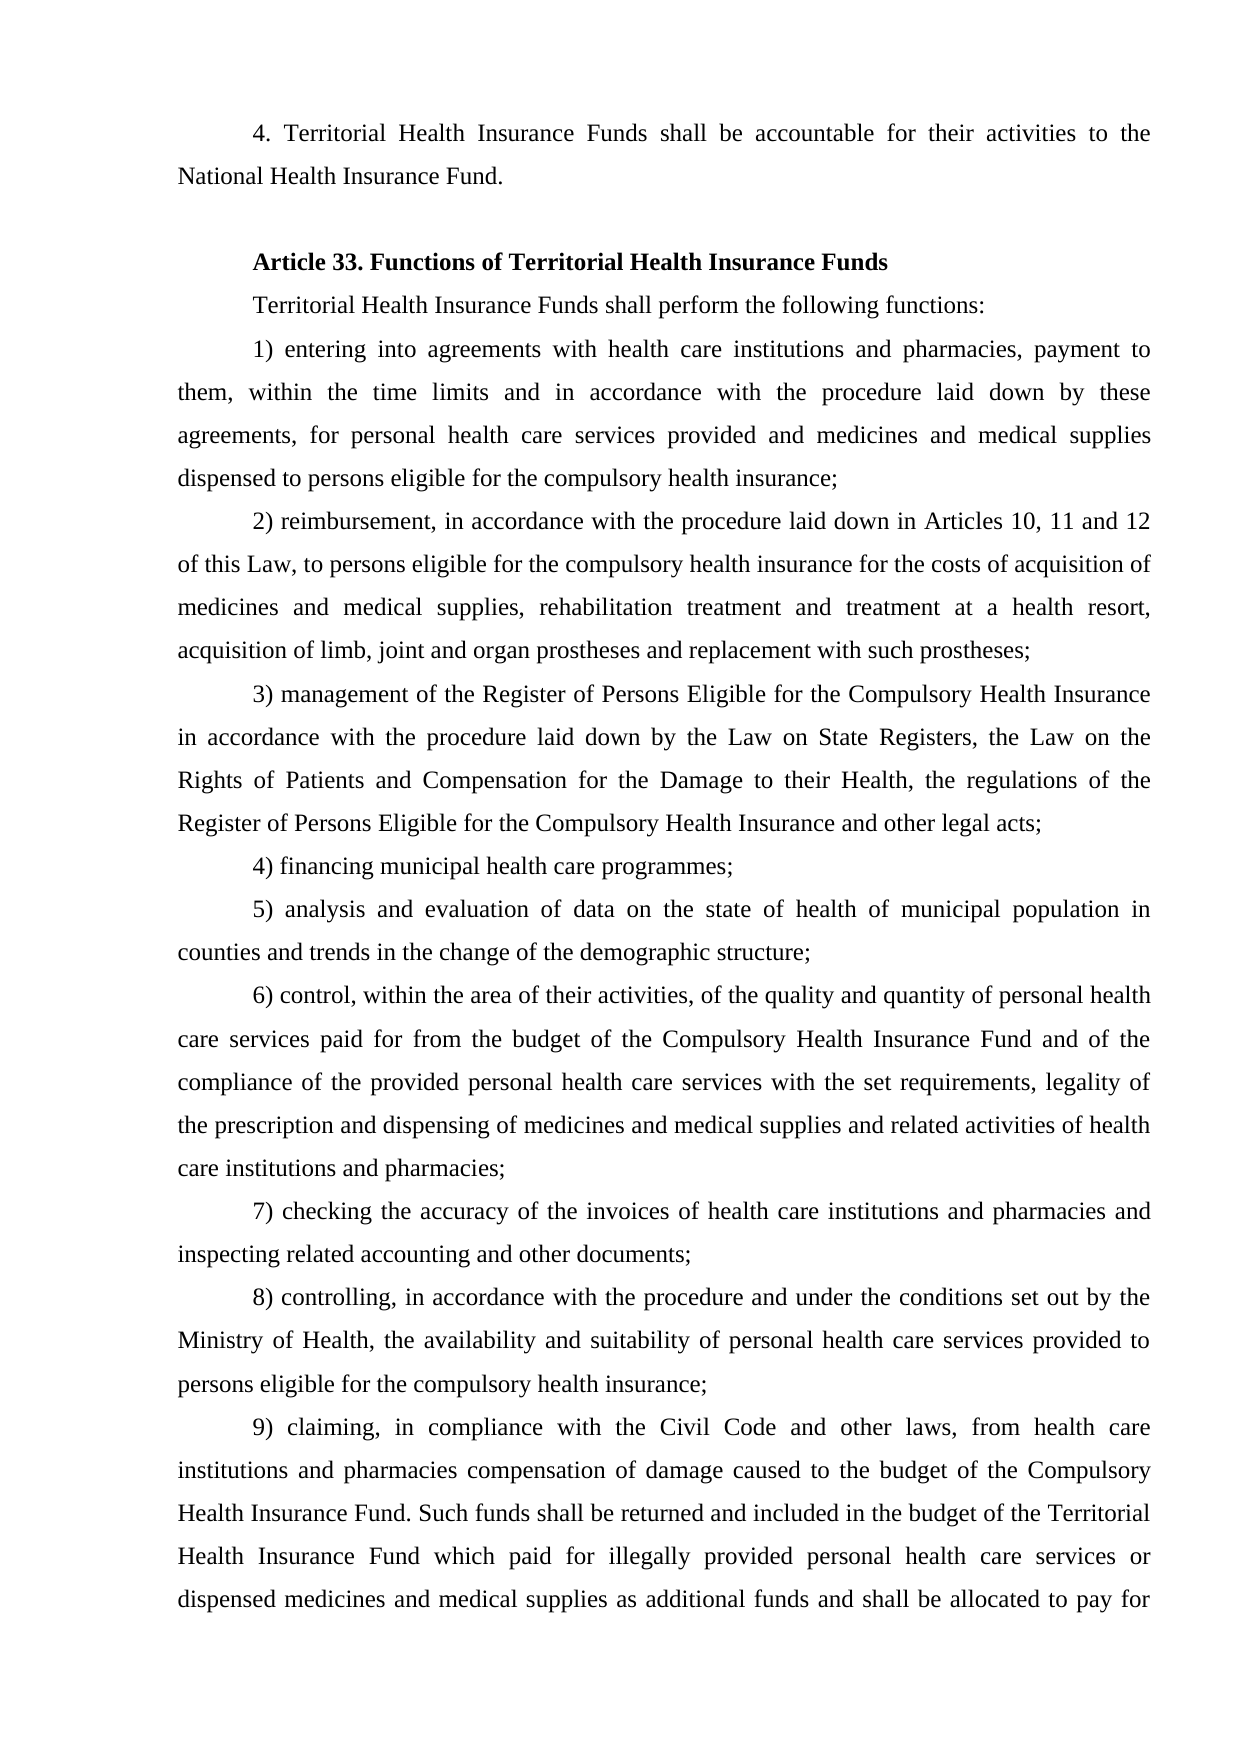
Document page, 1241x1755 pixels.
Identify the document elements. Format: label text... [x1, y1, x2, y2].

text 3) management of the Register of Persons Eligible for the Compulsory Health Insurance in accordance with the procedure laid down by the Law on State Registers, the Law on the Rights of Patients and Compensation for the Damage to their Health, the regulations of the Register of Persons Eligible for the Compulsory Health Insurance and other legal acts; [177, 679, 1152, 837]
text Article 33. Functions of Territorial Health Insurance Funds [177, 247, 1152, 276]
text 4) financing municipal health care programmes; [177, 851, 1152, 880]
text 9) claiming, in compliance with the Civil Code and other laws, from health care institutions and pharmacies compensation of damage caused to the budget of the Compulsory Health Insurance Fund. Such funds shall be returned and included in the budget of the Territorial Health Insurance Fund which paid for illegally provided personal health care services or dispensed medicines and medical supplies as additional funds and shall be allocated to pay for [177, 1412, 1152, 1613]
text 2) reimbursement, in accordance with the procedure laid down in Articles 10, 11 and 12 of this Law, to persons eligible for the compulsory health insurance for the costs of acquisition of medicines and medical supplies, rehabilitation treatment and treatment at a health resort, acquisition of limb, joint and organ prostheses and replacement with such prostheses; [177, 506, 1152, 664]
text 6) control, within the area of their activities, of the quality and quantity of personal health care services paid for from the budget of the Compulsory Health Insurance Fund and of the compliance of the provided personal health care services with the set requirements, legality of the prescription and dispensing of medicines and medical supplies and related activities of health care institutions and pharmacies; [177, 981, 1152, 1182]
text 7) checking the accuracy of the invoices of health care institutions and pharmacies and inspecting related accounting and other documents; [177, 1196, 1152, 1268]
text Territorial Health Insurance Funds shall perform the following functions: [177, 291, 1152, 319]
text 1) entering into agreements with health care institutions and pharmacies, payment to them, within the time limits and in accordance with the procedure laid down by these agreements, for personal health care services provided and medicines and medical supplies dispensed to persons eligible for the compulsory health insurance; [177, 334, 1152, 492]
text 5) analysis and evaluation of data on the state of health of municipal population in counties and trends in the change of the demographic structure; [177, 894, 1152, 966]
text 4. Territorial Health Insurance Funds shall be accountable for their activities to the National Health Insurance Fund. [177, 118, 1152, 190]
text 8) controlling, in accordance with the procedure and under the conditions set out by the Ministry of Health, the availability and suitability of personal health care services provided to persons eligible for the compulsory health insurance; [177, 1282, 1152, 1397]
